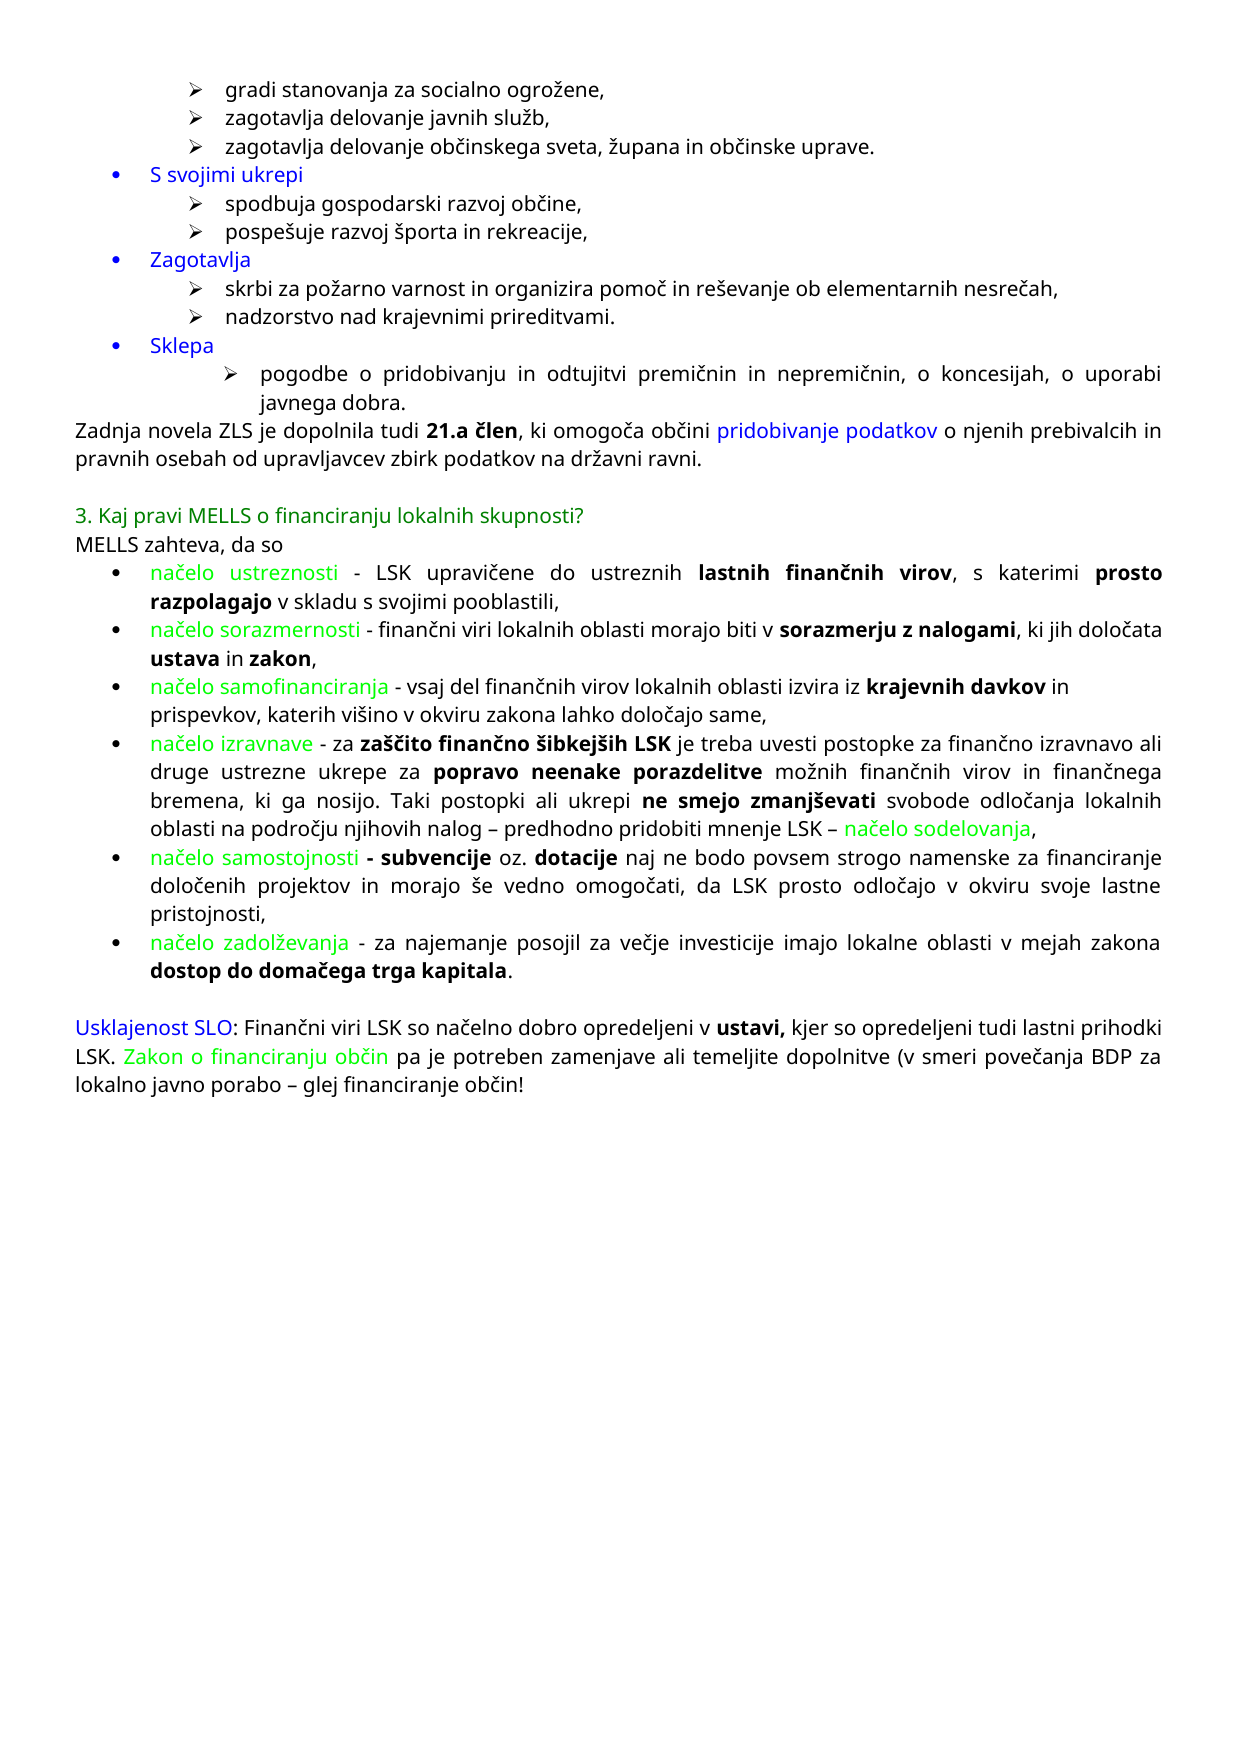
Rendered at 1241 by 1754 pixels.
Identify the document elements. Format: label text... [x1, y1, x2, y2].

text MELLS zahteva, da so [75, 530, 1162, 558]
text 3. Kaj pravi MELLS o financiranju lokalnih skupnosti? [75, 473, 1162, 530]
list načelo samostojnosti - subvencije oz. dotacije naj ne bodo povsem strogo namenske za financiranje določenih projektov in morajo še vedno omogočati, da LSK prosto odločajo v okviru svoje lastne pristojnosti, [112, 843, 1162, 928]
list načelo sorazmernosti - finančni viri lokalnih oblasti morajo biti v sorazmerju z nalogami, ki jih določata ustava in zakon, [112, 615, 1162, 672]
list spodbuja gospodarski razvoj občine, [187, 189, 1162, 217]
list načelo zadolževanja - za najemanje posojil za večje investicije imajo lokalne oblasti v mejah zakona dostop do domačega trga kapitala. [112, 928, 1162, 985]
list načelo ustreznosti - LSK upravičene do ustreznih lastnih finančnih virov, s katerimi prosto razpolagajo v skladu s svojimi pooblastili, [112, 558, 1162, 615]
list zagotavlja delovanje občinskega sveta, župana in občinske uprave. [187, 132, 1162, 160]
text Zadnja novela ZLS je dopolnila tudi 21.a člen, ki omogoča občini pridobivanje podatkov o njenih prebivalcih in pravnih osebah od upravljavcev zbirk podatkov na državni ravni. [75, 416, 1162, 473]
list S svojimi ukrepi [112, 160, 1162, 189]
list pogodbe o pridobivanju in odtujitvi premičnin in nepremičnin, o koncesijah, o uporabi javnega dobra. [222, 359, 1162, 416]
list načelo izravnave - za zaščito finančno šibkejših LSK je treba uvesti postopke za finančno izravnavo ali druge ustrezne ukrepe za popravo neenake porazdelitve možnih finančnih virov in finančnega bremena, ki ga nosijo. Taki postopki ali ukrepi ne smejo zmanjševati svobode odločanja lokalnih oblasti na področju njihovih nalog – predhodno pridobiti mnenje LSK – načelo sodelovanja, [112, 729, 1162, 843]
list Zagotavlja [112, 246, 1162, 274]
list gradi stanovanja za socialno ogrožene, [187, 75, 1162, 103]
list načelo samofinanciranja - vsaj del finančnih virov lokalnih oblasti izvira iz krajevnih davkov in prispevkov, katerih višino v okviru zakona lahko določajo same, [112, 672, 1162, 729]
list zagotavlja delovanje javnih služb, [187, 103, 1162, 132]
list Sklepa [112, 331, 1162, 359]
list nadzorstvo nad krajevnimi prireditvami. [187, 302, 1162, 331]
list pospešuje razvoj športa in rekreacije, [187, 217, 1162, 246]
text Usklajenost SLO: Finančni viri LSK so načelno dobro opredeljeni v ustavi, kjer so opredeljeni tudi lastni prihodki LSK. Zakon o financiranju občin pa je potreben zamenjave ali temeljite dopolnitve (v smeri povečanja BDP za lokalno javno porabo – glej financiranje občin! [75, 1013, 1162, 1099]
list skrbi za požarno varnost in organizira pomoč in reševanje ob elementarnih nesrečah, [187, 274, 1162, 302]
